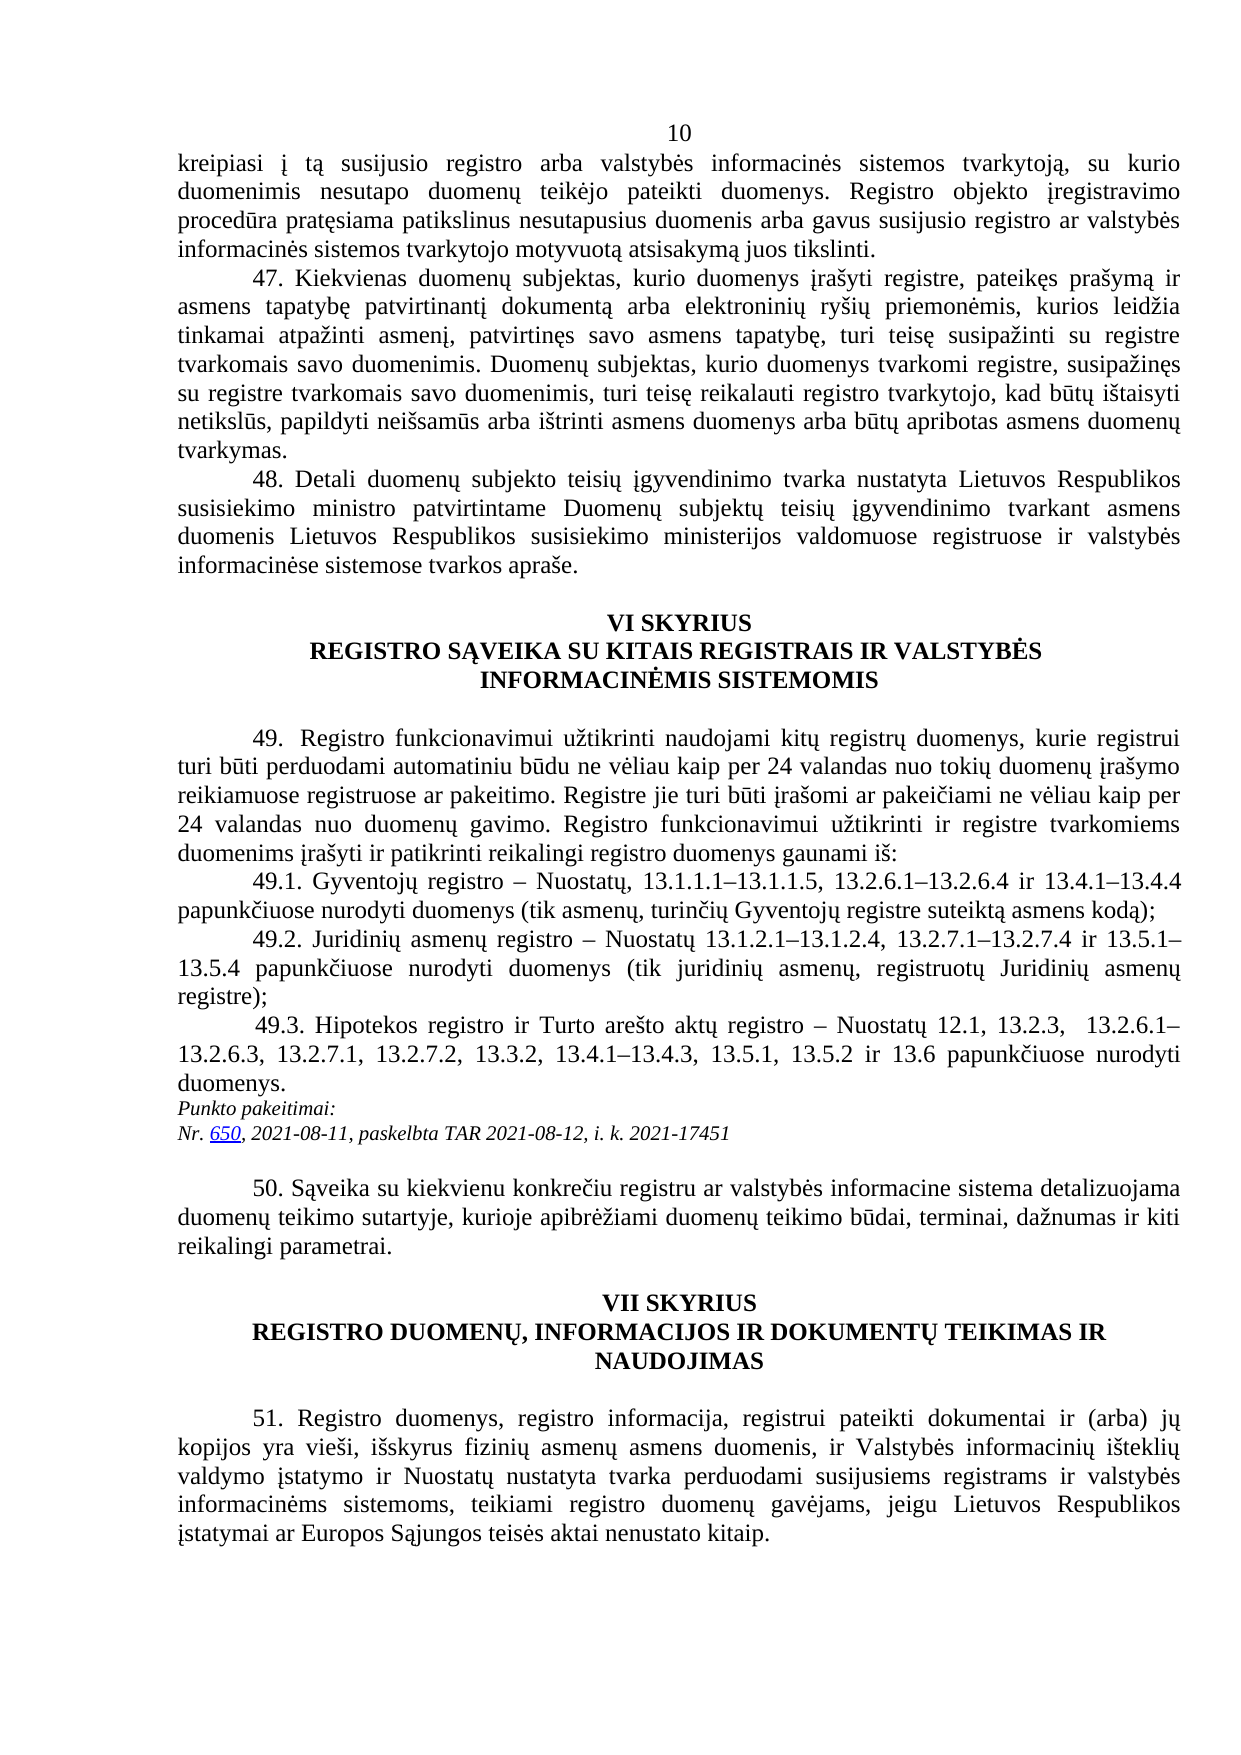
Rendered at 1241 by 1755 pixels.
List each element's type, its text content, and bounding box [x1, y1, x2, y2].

text INFORMACINĖMIS SISTEMOMIS [177, 665, 1181, 694]
text REGISTRO SĄVEIKA SU KITAIS REGISTRAIS IR VALSTYBĖS [177, 636, 1181, 665]
text VII SKYRIUS [177, 1288, 1181, 1317]
text 47. Kiekvienas duomenų subjektas, kurio duomenys įrašyti registre, pateikęs prašymą ir asmens tapatybę patvirtinantį dokumentą arba elektroninių ryšių priemonėmis, kurios leidžia tinkamai atpažinti asmenį, patvirtinęs savo asmens tapatybę, turi teisę susipažinti su registre tvarkomais savo duomenimis. Duomenų subjektas, kurio duomenys tvarkomi registre, susipažinęs su registre tvarkomais savo duomenimis, turi teisę reikalauti registro tvarkytojo, kad būtų ištaisyti netikslūs, papildyti neišsamūs arba ištrinti asmens duomenys arba būtų apribotas asmens duomenų tvarkymas. [177, 263, 1181, 464]
text 49.1. Gyventojų registro – Nuostatų, 13.1.1.1–13.1.1.5, 13.2.6.1–13.2.6.4 ir 13.4.1–13.4.4 papunkčiuose nurodyti duomenys (tik asmenų, turinčių Gyventojų registre suteiktą asmens kodą); [177, 866, 1181, 924]
text 49.2. Juridinių asmenų registro – Nuostatų 13.1.2.1–13.1.2.4, 13.2.7.1–13.2.7.4 ir 13.5.1–13.5.4 papunkčiuose nurodyti duomenys (tik juridinių asmenų, registruotų Juridinių asmenų registre); [177, 924, 1181, 1010]
text 49.3. Hipotekos registro ir Turto arešto aktų registro – Nuostatų 12.1, 13.2.3, 13.2.6.1–13.2.6.3, 13.2.7.1, 13.2.7.2, 13.3.2, 13.4.1–13.4.3, 13.5.1, 13.5.2 ir 13.6 papunkčiuose nurodyti duomenys. [177, 1010, 1181, 1096]
text Punkto pakeitimai: [177, 1096, 1181, 1120]
text kreipiasi į tą susijusio registro arba valstybės informacinės sistemos tvarkytoją, su kurio duomenimis nesutapo duomenų teikėjo pateikti duomenys. Registro objekto įregistravimo procedūra pratęsiama patikslinus nesutapusius duomenis arba gavus susijusio registro ar valstybės informacinės sistemos tvarkytojo motyvuotą atsisakymą juos tikslinti. [177, 148, 1181, 263]
text 48. Detali duomenų subjekto teisių įgyvendinimo tvarka nustatyta Lietuvos Respublikos susisiekimo ministro patvirtintame Duomenų subjektų teisių įgyvendinimo tvarkant asmens duomenis Lietuvos Respublikos susisiekimo ministerijos valdomuose registruose ir valstybės informacinėse sistemose tvarkos apraše. [177, 464, 1181, 579]
text Nr. 650, 2021-08-11, paskelbta TAR 2021-08-12, i. k. 2021-17451 [177, 1120, 1181, 1144]
text VI SKYRIUS [177, 608, 1181, 636]
text 49. Registro funkcionavimui užtikrinti naudojami kitų registrų duomenys, kurie registrui turi būti perduodami automatiniu būdu ne vėliau kaip per 24 valandas nuo tokių duomenų įrašymo reikiamuose registruose ar pakeitimo. Registre jie turi būti įrašomi ar pakeičiami ne vėliau kaip per 24 valandas nuo duomenų gavimo. Registro funkcionavimui užtikrinti ir registre tvarkomiems duomenims įrašyti ir patikrinti reikalingi registro duomenys gaunami iš: [177, 723, 1181, 866]
text REGISTRO DUOMENŲ, INFORMACIJOS IR DOKUMENTŲ TEIKIMAS IR NAUDOJIMAS [177, 1317, 1181, 1374]
text 50. Sąveika su kiekvienu konkrečiu registru ar valstybės informacine sistema detalizuojama duomenų teikimo sutartyje, kurioje apibrėžiami duomenų teikimo būdai, terminai, dažnumas ir kiti reikalingi parametrai. [177, 1173, 1181, 1259]
text 51. Registro duomenys, registro informacija, registrui pateikti dokumentai ir (arba) jų kopijos yra vieši, išskyrus fizinių asmenų asmens duomenis, ir Valstybės informacinių išteklių valdymo įstatymo ir Nuostatų nustatyta tvarka perduodami susijusiems registrams ir valstybės informacinėms sistemoms, teikiami registro duomenų gavėjams, jeigu Lietuvos Respublikos įstatymai ar Europos Sąjungos teisės aktai nenustato kitaip. [177, 1403, 1181, 1547]
